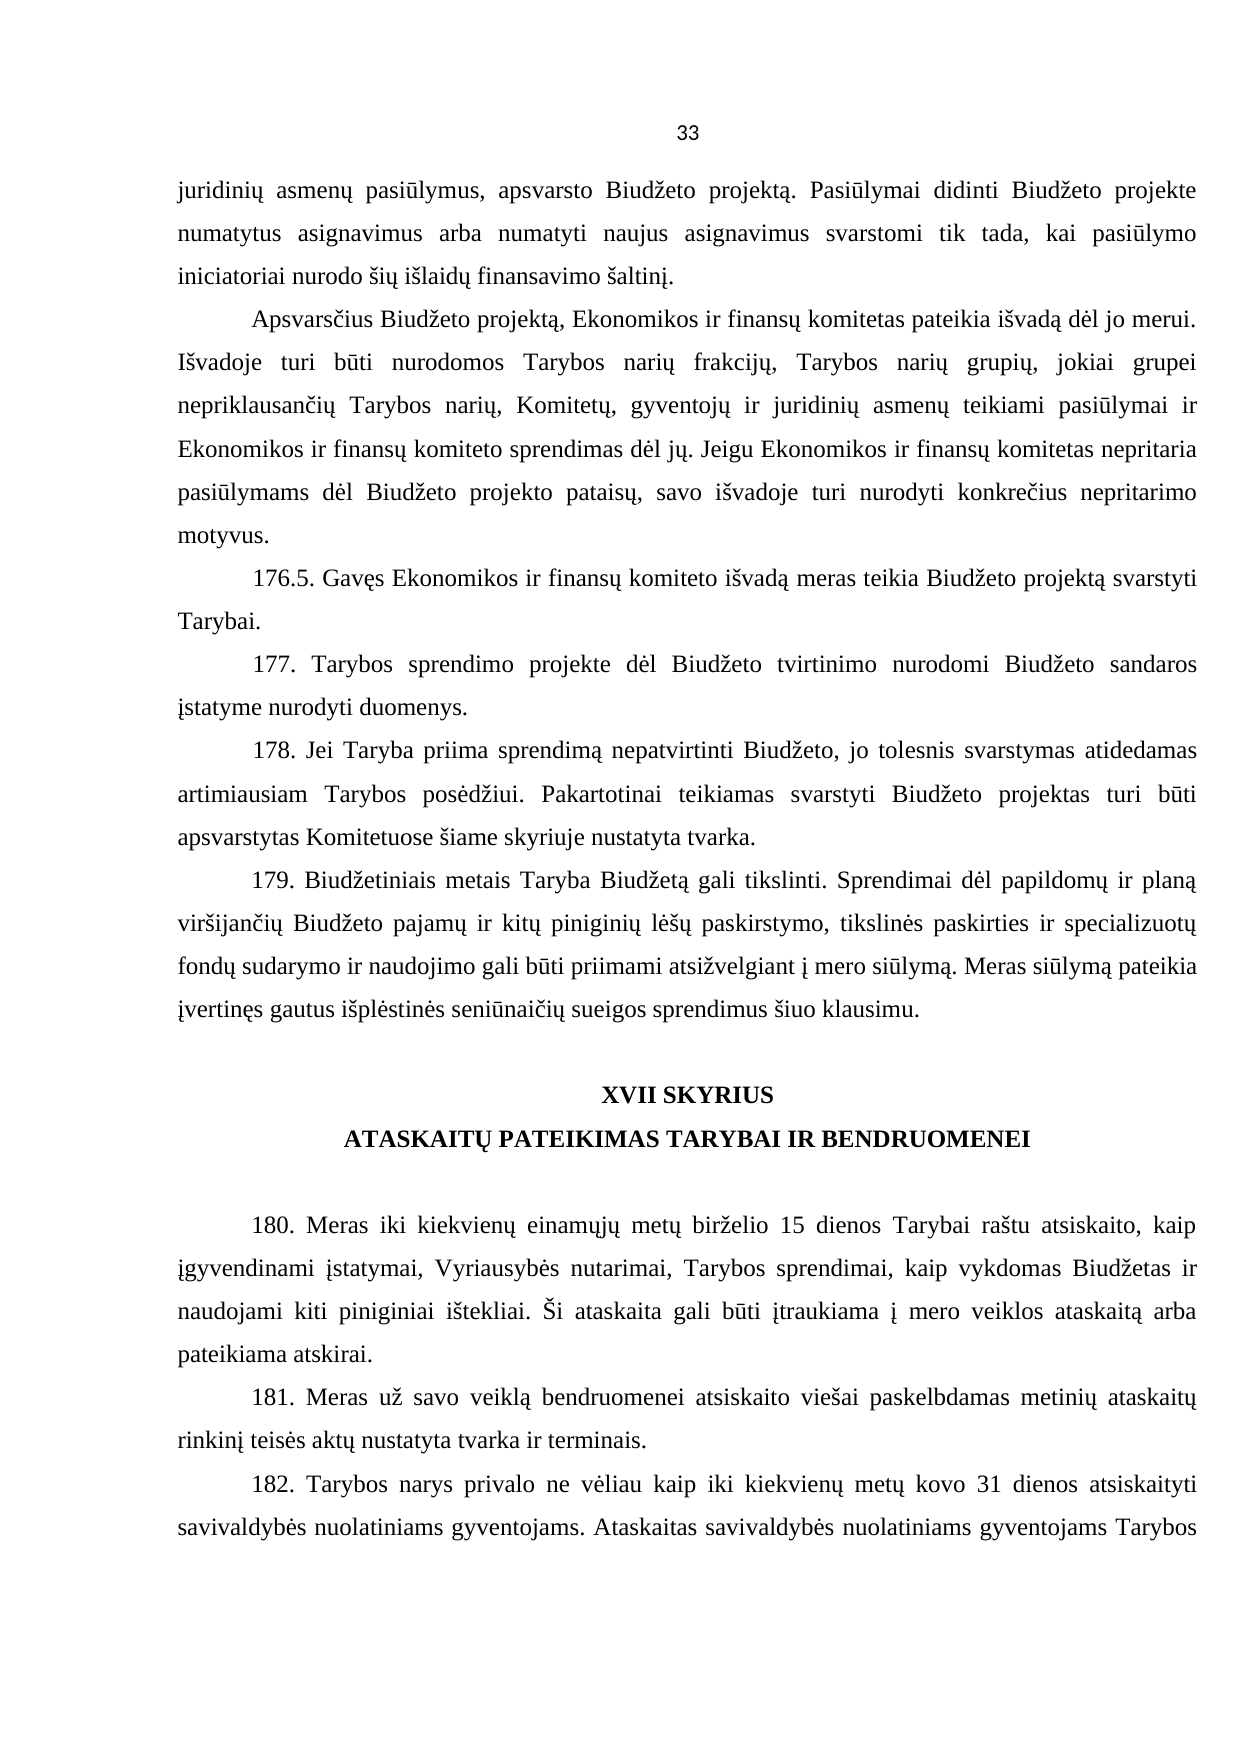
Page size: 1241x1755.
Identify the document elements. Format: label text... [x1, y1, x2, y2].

text 176.5. Gavęs Ekonomikos ir finansų komiteto išvadą meras teikia Biudžeto projektą svarstyti Tarybai. [177, 563, 1198, 635]
text 181. Meras už savo veiklą bendruomenei atsiskaito viešai paskelbdamas metinių ataskaitų rinkinį teisės aktų nustatyta tvarka ir terminais. [177, 1382, 1198, 1454]
text juridinių asmenų pasiūlymus, apsvarsto Biudžeto projektą. Pasiūlymai didinti Biudžeto projekte numatytus asignavimus arba numatyti naujus asignavimus svarstomi tik tada, kai pasiūlymo iniciatoriai nurodo šių išlaidų finansavimo šaltinį. [177, 175, 1198, 290]
text 182. Tarybos narys privalo ne vėliau kaip iki kiekvienų metų kovo 31 dienos atsiskaityti savivaldybės nuolatiniams gyventojams. Ataskaitas savivaldybės nuolatiniams gyventojams Tarybos [177, 1469, 1198, 1541]
subtitle XVII SKYRIUS [177, 1081, 1198, 1109]
text 180. Meras iki kiekvienų einamųjų metų birželio 15 dienos Tarybai raštu atsiskaito, kaip įgyvendinami įstatymai, Vyriausybės nutarimai, Tarybos sprendimai, kaip vykdomas Biudžetas ir naudojami kiti piniginiai ištekliai. Ši ataskaita gali būti įtraukiama į mero veiklos ataskaitą arba pateikiama atskirai. [177, 1210, 1198, 1368]
text Apsvarsčius Biudžeto projektą, Ekonomikos ir finansų komitetas pateikia išvadą dėl jo merui. Išvadoje turi būti nurodomos Tarybos narių frakcijų, Tarybos narių grupių, jokiai grupei nepriklausančių Tarybos narių, Komitetų, gyventojų ir juridinių asmenų teikiami pasiūlymai ir Ekonomikos ir finansų komiteto sprendimas dėl jų. Jeigu Ekonomikos ir finansų komitetas nepritaria pasiūlymams dėl Biudžeto projekto pataisų, savo išvadoje turi nurodyti konkrečius nepritarimo motyvus. [177, 304, 1198, 549]
text 177. Tarybos sprendimo projekte dėl Biudžeto tvirtinimo nurodomi Biudžeto sandaros įstatyme nurodyti duomenys. [177, 649, 1198, 721]
subtitle ATASKAITŲ PATEIKIMAS TARYBAI IR BENDRUOMENEI [177, 1124, 1198, 1152]
text 178. Jei Taryba priima sprendimą nepatvirtinti Biudžeto, jo tolesnis svarstymas atidedamas artimiausiam Tarybos posėdžiui. Pakartotinai teikiamas svarstyti Biudžeto projektas turi būti apsvarstytas Komitetuose šiame skyriuje nustatyta tvarka. [177, 736, 1198, 851]
text 179. Biudžetiniais metais Taryba Biudžetą gali tikslinti. Sprendimai dėl papildomų ir planą viršijančių Biudžeto pajamų ir kitų piniginių lėšų paskirstymo, tikslinės paskirties ir specializuotų fondų sudarymo ir naudojimo gali būti priimami atsižvelgiant į mero siūlymą. Meras siūlymą pateikia įvertinęs gautus išplėstinės seniūnaičių sueigos sprendimus šiuo klausimu. [177, 865, 1198, 1023]
